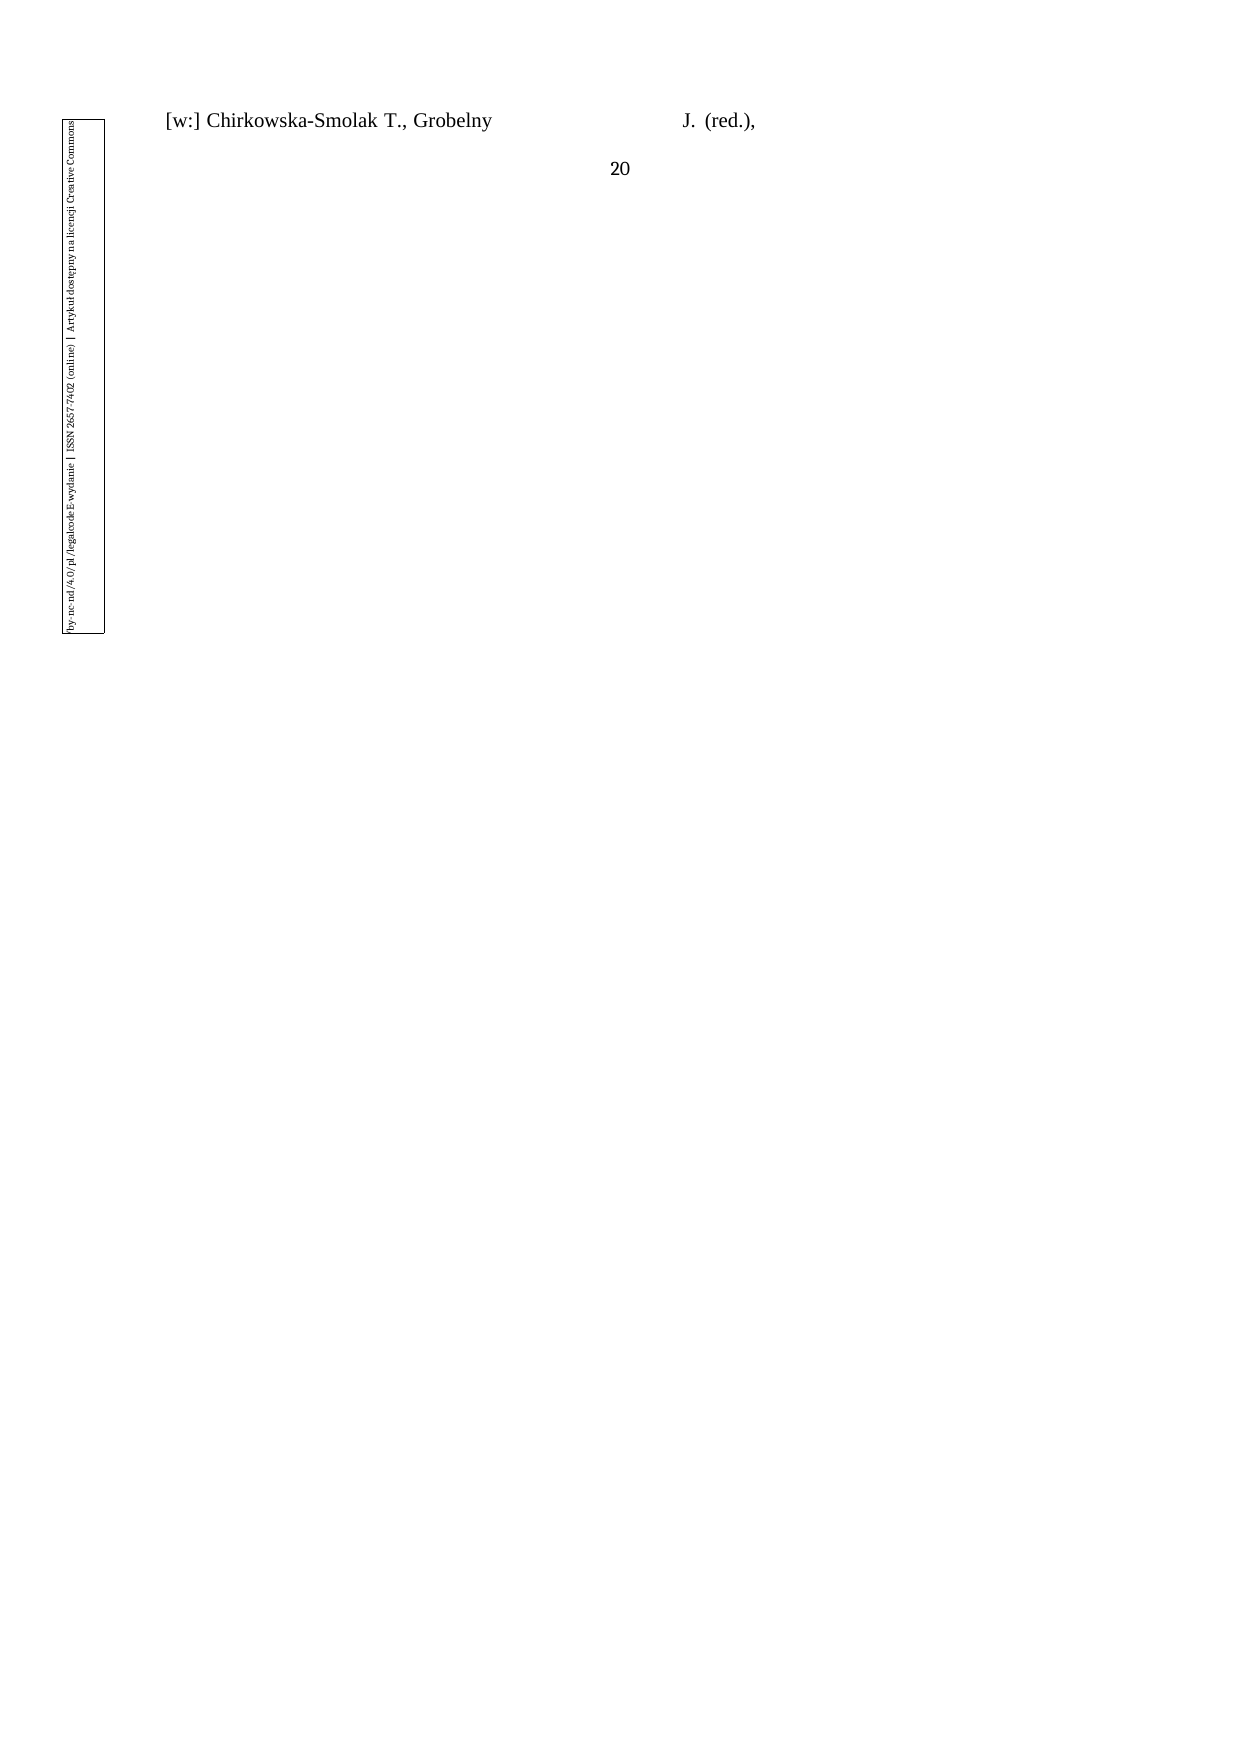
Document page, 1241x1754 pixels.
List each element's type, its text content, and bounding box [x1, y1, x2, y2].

list J. (red.), [635, 108, 1123, 132]
list [w:] Chirkowska-Smolak T., Grobelny [118, 108, 492, 132]
text CC BY-NC-ND 4.0 Uznanie autorstwa – Użycie niekomercyjne – Bez utworów zależnych 4.0 Międzynarodowe Treść licencji jest dostępna na stronie: https://creativecommons.org/licenses/by-nc-nd/4.0/pl/legalcode [64, 511, 104, 633]
text E-wydanie | ISSN 2657-7402 (online) | Artykuł dostępny na licencji Creative Commons [64, 121, 104, 511]
text 20 [607, 157, 633, 180]
